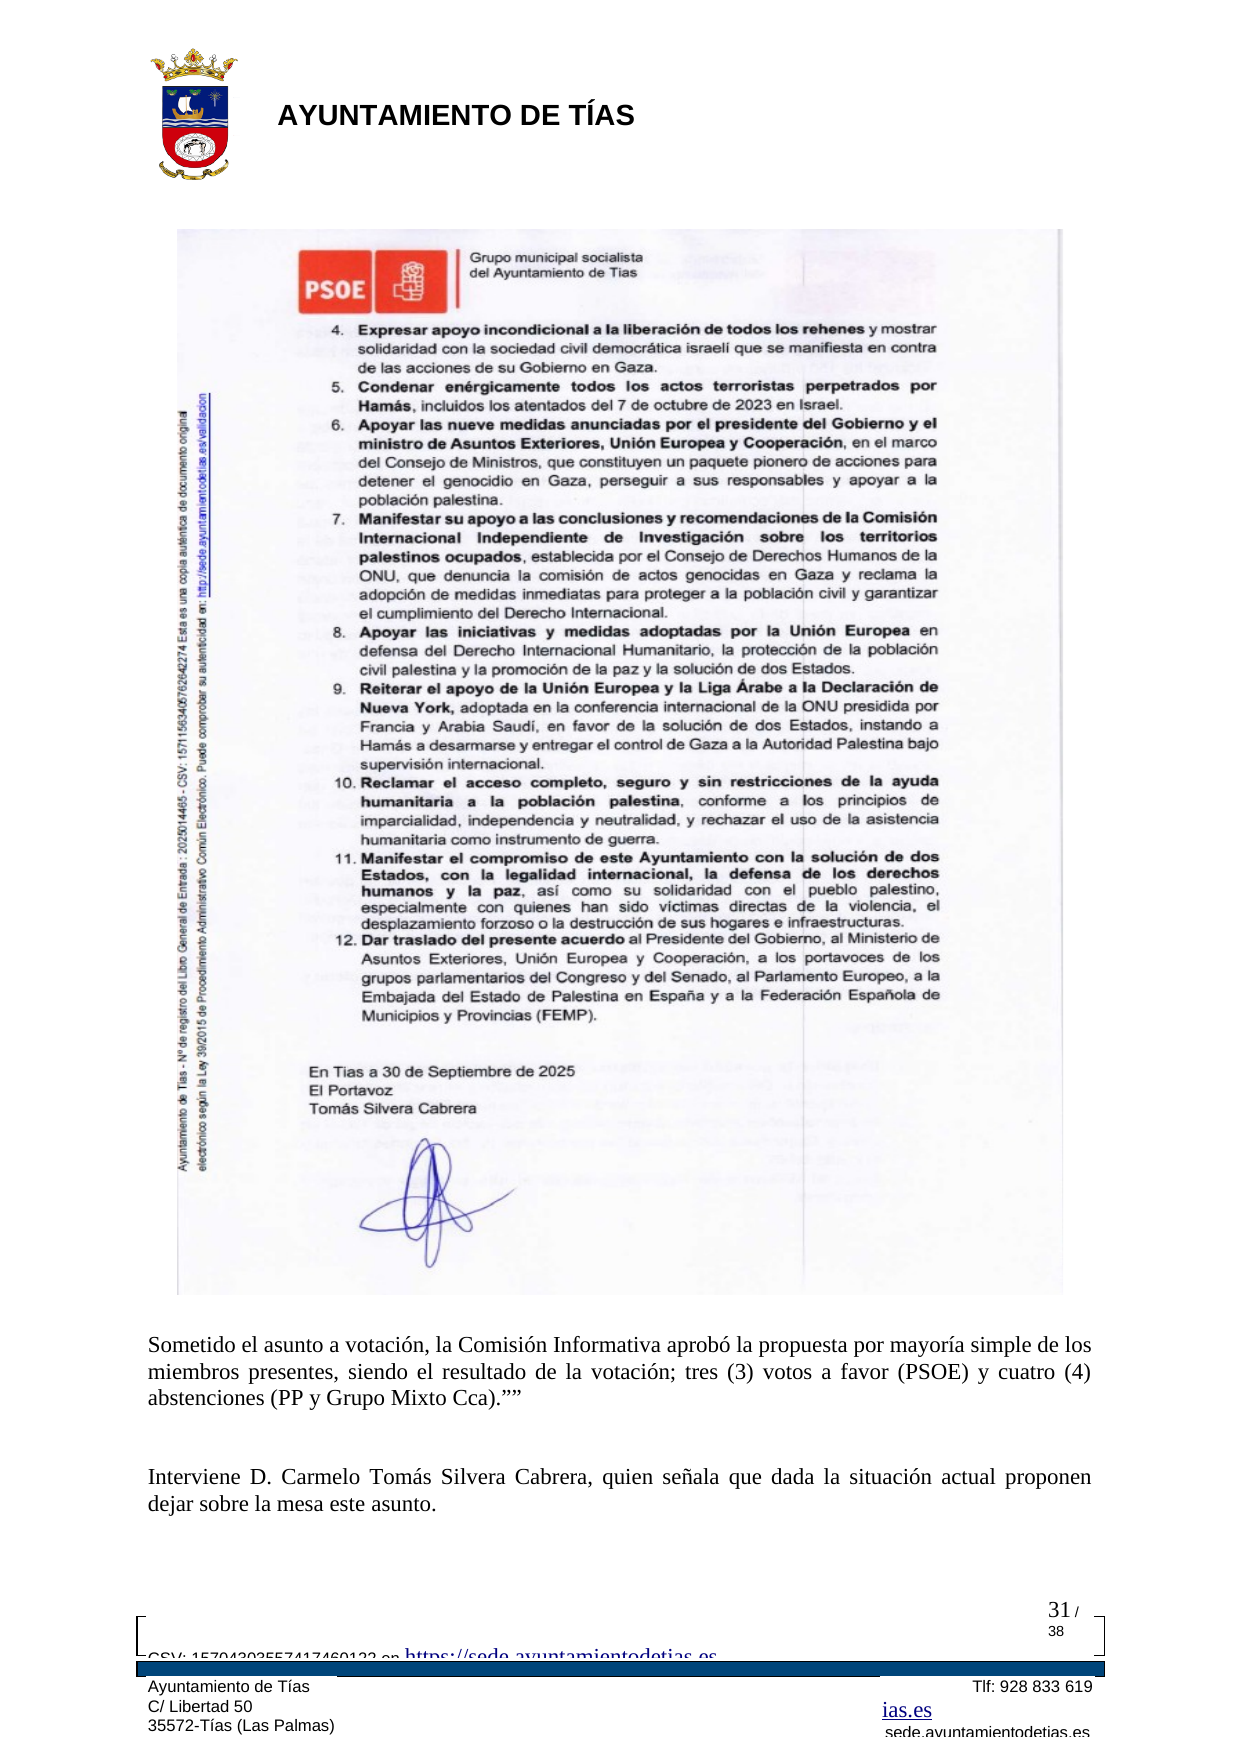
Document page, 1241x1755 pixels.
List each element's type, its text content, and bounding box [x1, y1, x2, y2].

text Sometido el asunto a votación, la Comisión Informativa aprobó la propuesta por mayoría simple de los miembros presentes, siendo el resultado de la votación; tres (3) votos a favor (PSOE) y cuatro (4) abstenciones (PP y Grupo Mixto Cca).”” [148, 1332, 1093, 1411]
text Interviene D. Carmelo Tomás Silvera Cabrera, quien señala que dada la situación actual proponen dejar sobre la mesa este asunto. [148, 1463, 1093, 1516]
